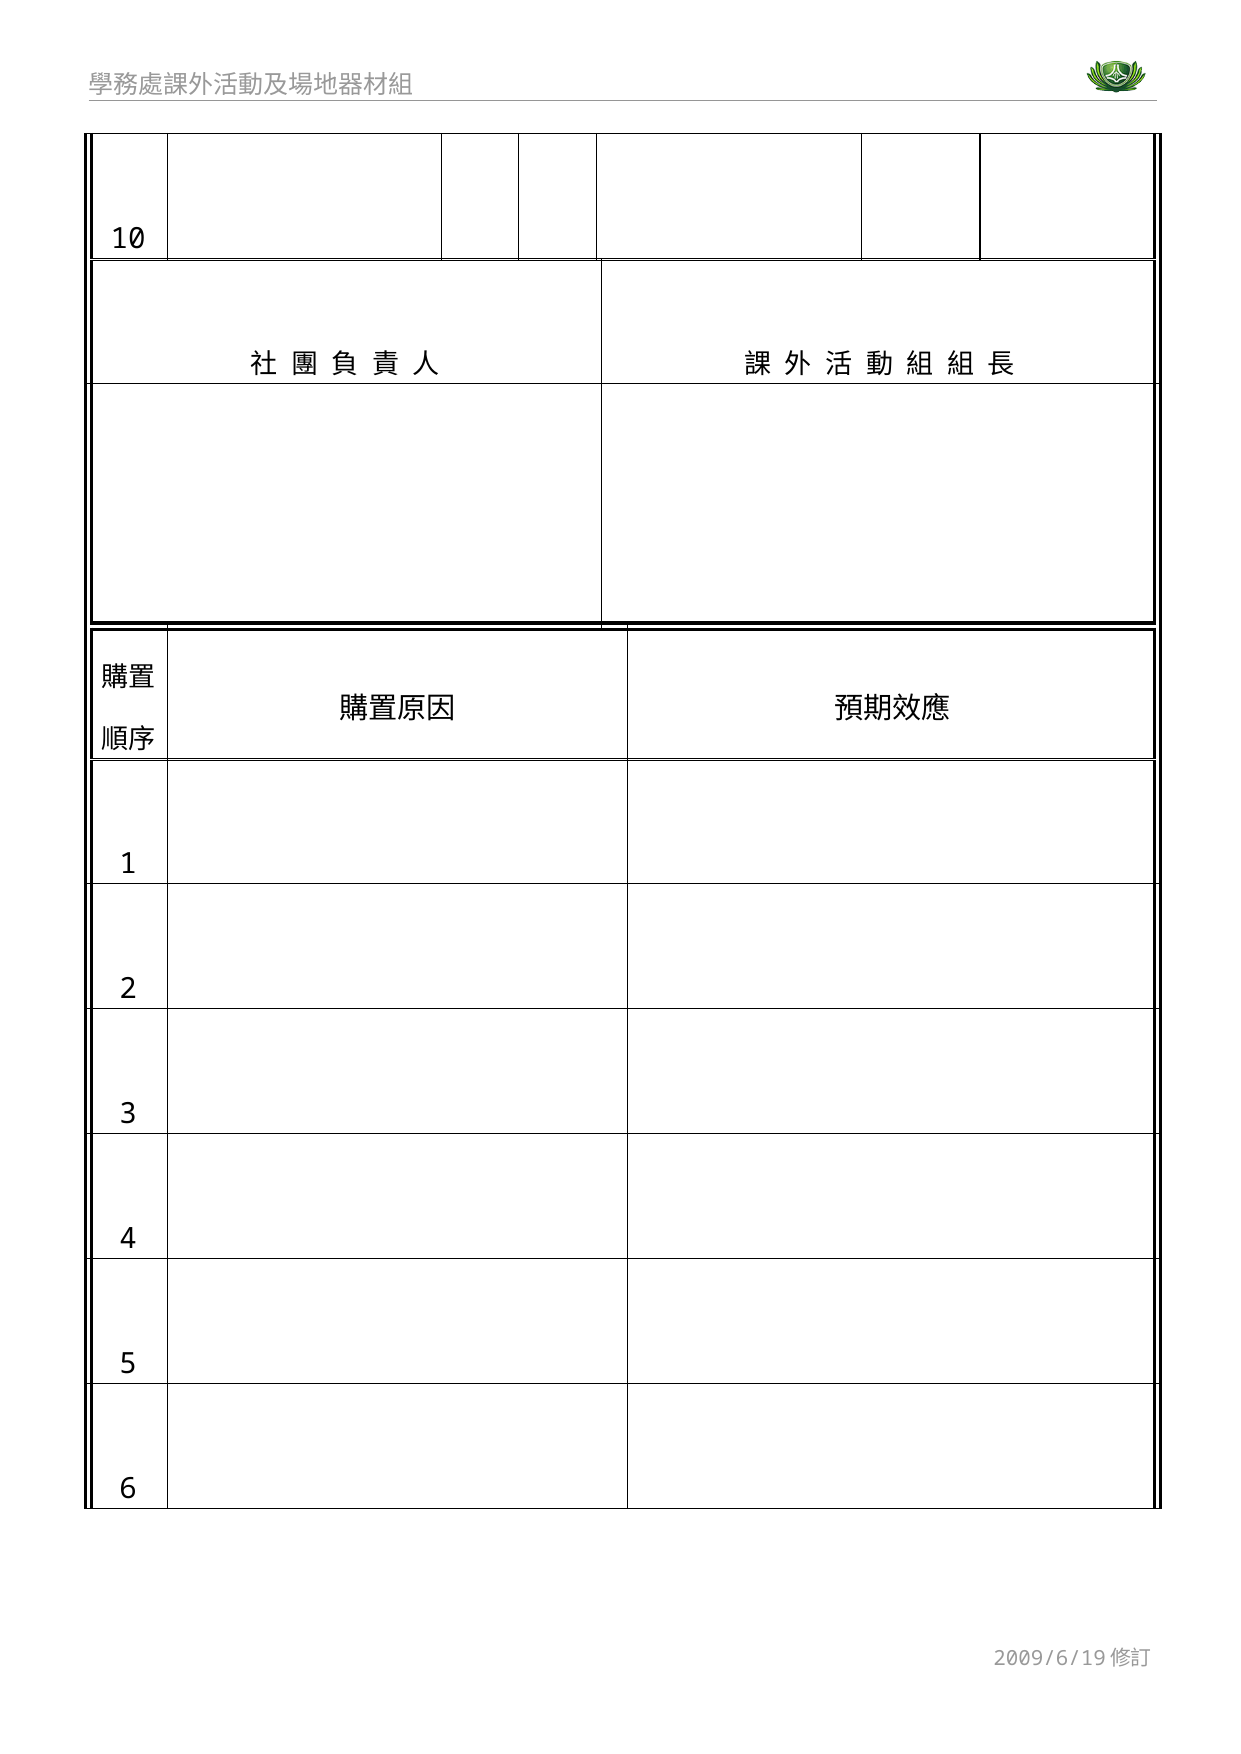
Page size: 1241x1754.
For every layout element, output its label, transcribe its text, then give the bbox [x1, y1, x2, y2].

table_cell [628, 1134, 1153, 1258]
table_cell [168, 1384, 627, 1508]
table_cell [168, 134, 441, 258]
table_cell [168, 884, 627, 1008]
table_cell 2 [93, 884, 167, 1008]
table_cell 1 [93, 761, 167, 883]
table_cell [168, 1009, 627, 1133]
table_cell 預期效應 [628, 621, 1157, 758]
table_cell [93, 384, 601, 621]
table_cell [442, 134, 518, 258]
table_cell 10 [93, 134, 167, 258]
table_cell [628, 1384, 1153, 1508]
table_cell [168, 1259, 627, 1383]
table_cell [168, 1134, 627, 1258]
table_cell [628, 1259, 1153, 1383]
table_cell [981, 134, 1153, 258]
table_cell [628, 1009, 1153, 1133]
table_cell 課 外 活 動 組 組 長 [602, 261, 1153, 383]
table_cell 6 [93, 1384, 167, 1508]
table_cell [168, 761, 627, 883]
table_cell [602, 384, 1153, 621]
table_cell 購置 順序 [89, 621, 167, 758]
table_cell 社 團 負 責 人 [93, 261, 601, 383]
table_cell [862, 134, 979, 258]
table_cell [597, 134, 861, 258]
table_cell 5 [93, 1259, 167, 1383]
table_cell [628, 884, 1153, 1008]
table_cell [519, 134, 596, 258]
table_cell [628, 761, 1153, 883]
table_cell 購置原因 [168, 631, 627, 758]
table_cell 3 [93, 1009, 167, 1133]
table_cell 4 [93, 1134, 167, 1258]
